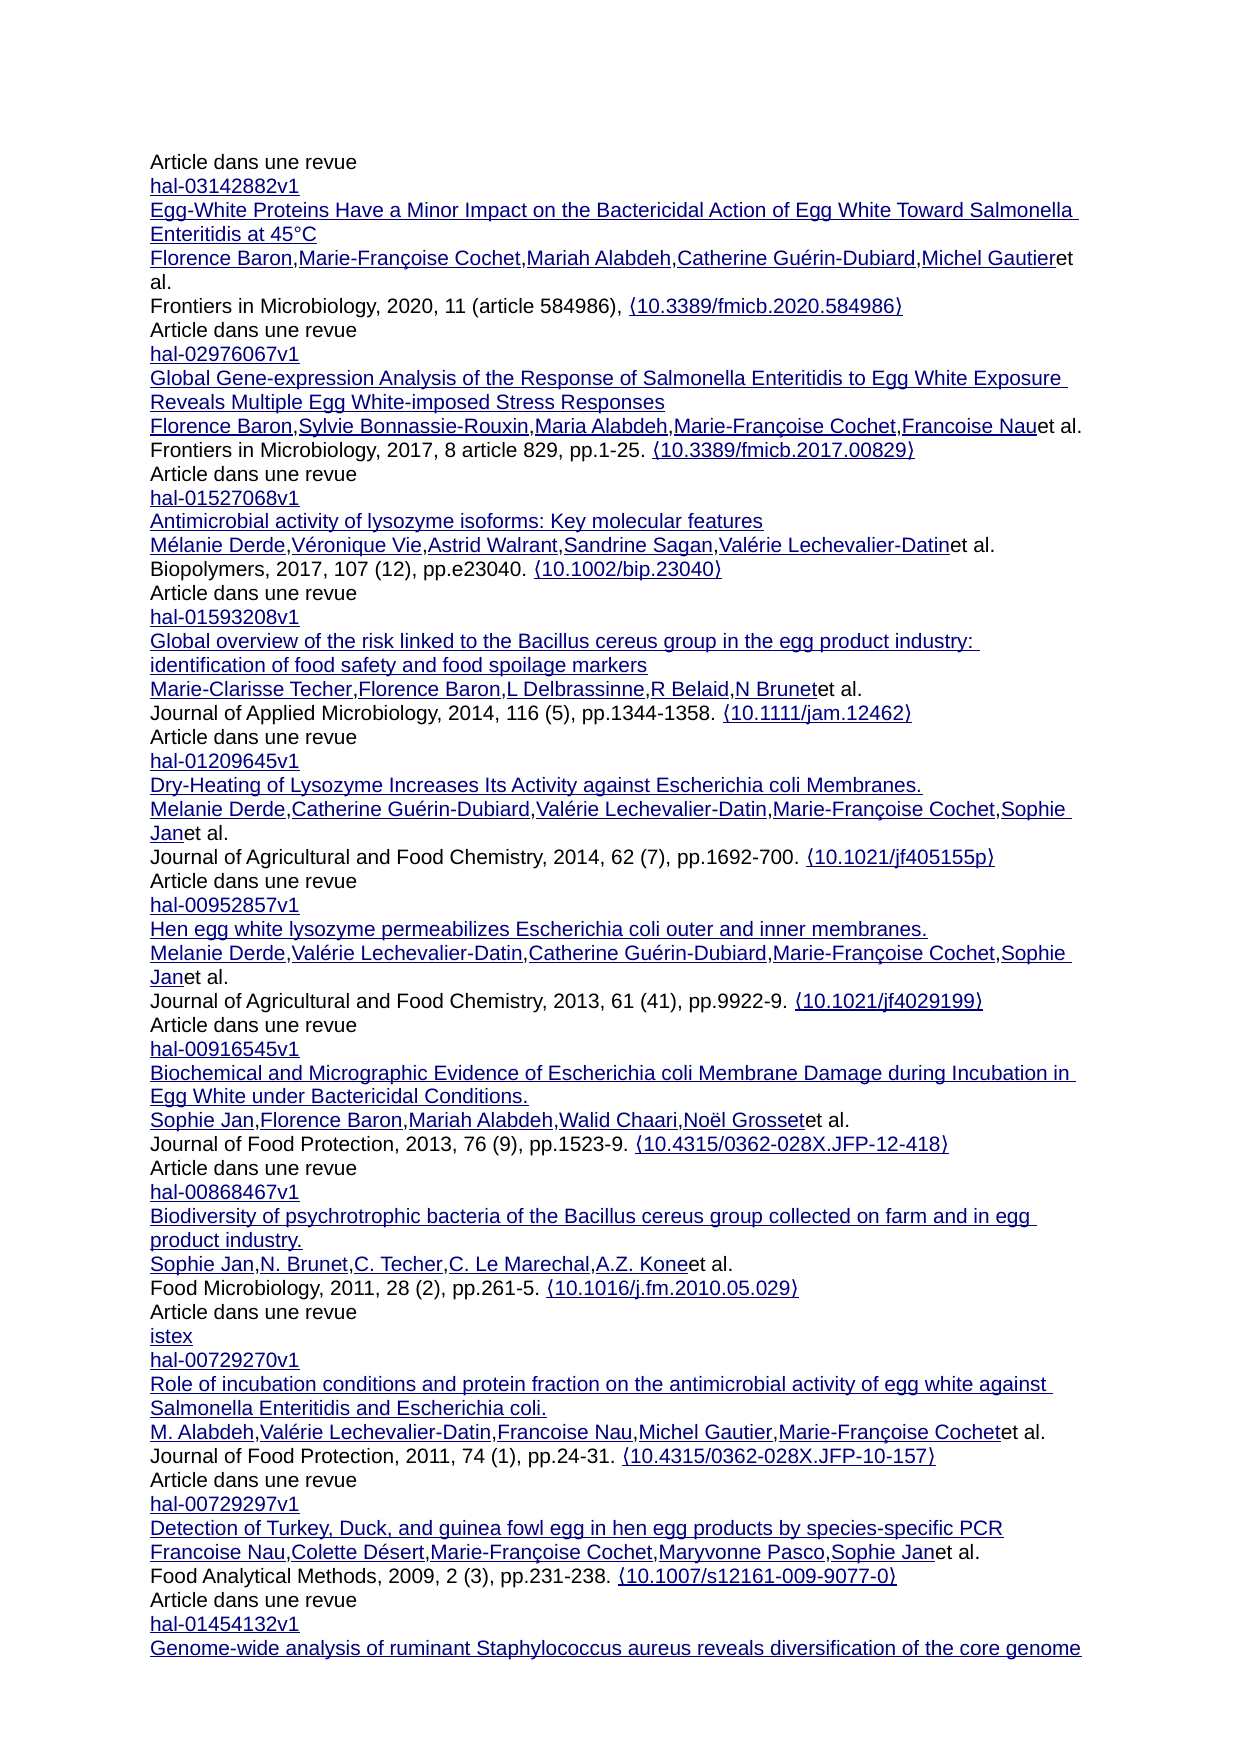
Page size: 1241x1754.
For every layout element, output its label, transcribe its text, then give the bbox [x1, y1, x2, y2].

table_cell Genome-wide analysis of ruminant Staphylococcus aureus reveals diversification of the core genome [150, 1635, 1090, 1659]
table_cell Global Gene-expression Analysis of the Response of Salmonella Enteritidis to Egg White Exposure Reveals Multiple Egg White-imposed Stress Responses Florence Baron,Sylvie Bonnassie-Rouxin,Maria Alabdeh,Marie-Françoise Cochet,Francoise Nauet al. Frontiers in Microbiology, 2017, 8 article 829, pp.1-25. ⟨10.3389/fmicb.2017.00829⟩ Article dans une revue hal-01527068v1 [150, 366, 1090, 509]
table_cell Antimicrobial activity of lysozyme isoforms: Key molecular features Mélanie Derde,Véronique Vie,Astrid Walrant,Sandrine Sagan,Valérie Lechevalier-Datinet al. Biopolymers, 2017, 107 (12), pp.e23040. ⟨10.1002/bip.23040⟩ Article dans une revue hal-01593208v1 [150, 509, 1090, 629]
table_cell Dry-Heating of Lysozyme Increases Its Activity against Escherichia coli Membranes. Melanie Derde,Catherine Guérin-Dubiard,Valérie Lechevalier-Datin,Marie-Françoise Cochet,Sophie Janet al. Journal of Agricultural and Food Chemistry, 2014, 62 (7), pp.1692-700. ⟨10.1021/jf405155p⟩ Article dans une revue hal-00952857v1 [150, 773, 1090, 917]
table_cell Role of incubation conditions and protein fraction on the antimicrobial activity of egg white against Salmonella Enteritidis and Escherichia coli. M. Alabdeh,Valérie Lechevalier-Datin,Francoise Nau,Michel Gautier,Marie-Françoise Cochetet al. Journal of Food Protection, 2011, 74 (1), pp.24-31. ⟨10.4315/0362-028X.JFP-10-157⟩ Article dans une revue hal-00729297v1 [150, 1372, 1090, 1516]
table_cell Egg-White Proteins Have a Minor Impact on the Bactericidal Action of Egg White Toward Salmonella Enteritidis at 45°C Florence Baron,Marie-Françoise Cochet,Mariah Alabdeh,Catherine Guérin-Dubiard,Michel Gautieret al. Frontiers in Microbiology, 2020, 11 (article 584986), ⟨10.3389/fmicb.2020.584986⟩ Article dans une revue hal-02976067v1 [150, 198, 1090, 366]
table_cell Article dans une revue hal-03142882v1 [150, 150, 1090, 198]
table_cell Global overview of the risk linked to the Bacillus cereus group in the egg product industry: identification of food safety and food spoilage markers Marie-Clarisse Techer,Florence Baron,L Delbrassinne,R Belaid,N Brunetet al. Journal of Applied Microbiology, 2014, 116 (5), pp.1344-1358. ⟨10.1111/jam.12462⟩ Article dans une revue hal-01209645v1 [150, 629, 1090, 773]
table_cell Detection of Turkey, Duck, and guinea fowl egg in hen egg products by species-specific PCR Francoise Nau,Colette Désert,Marie-Françoise Cochet,Maryvonne Pasco,Sophie Janet al. Food Analytical Methods, 2009, 2 (3), pp.231-238. ⟨10.1007/s12161-009-9077-0⟩ Article dans une revue hal-01454132v1 [150, 1516, 1090, 1635]
table_cell Biodiversity of psychrotrophic bacteria of the Bacillus cereus group collected on farm and in egg product industry. Sophie Jan,N. Brunet,C. Techer,C. Le Marechal,A.Z. Koneet al. Food Microbiology, 2011, 28 (2), pp.261-5. ⟨10.1016/j.fm.2010.05.029⟩ Article dans une revue istex hal-00729270v1 [150, 1204, 1090, 1372]
table_cell Hen egg white lysozyme permeabilizes Escherichia coli outer and inner membranes. Melanie Derde,Valérie Lechevalier-Datin,Catherine Guérin-Dubiard,Marie-Françoise Cochet,Sophie Janet al. Journal of Agricultural and Food Chemistry, 2013, 61 (41), pp.9922-9. ⟨10.1021/jf4029199⟩ Article dans une revue hal-00916545v1 [150, 917, 1090, 1060]
table_cell Biochemical and Micrographic Evidence of Escherichia coli Membrane Damage during Incubation in Egg White under Bactericidal Conditions. Sophie Jan,Florence Baron,Mariah Alabdeh,Walid Chaari,Noël Grossetet al. Journal of Food Protection, 2013, 76 (9), pp.1523-9. ⟨10.4315/0362-028X.JFP-12-418⟩ Article dans une revue hal-00868467v1 [150, 1060, 1090, 1204]
